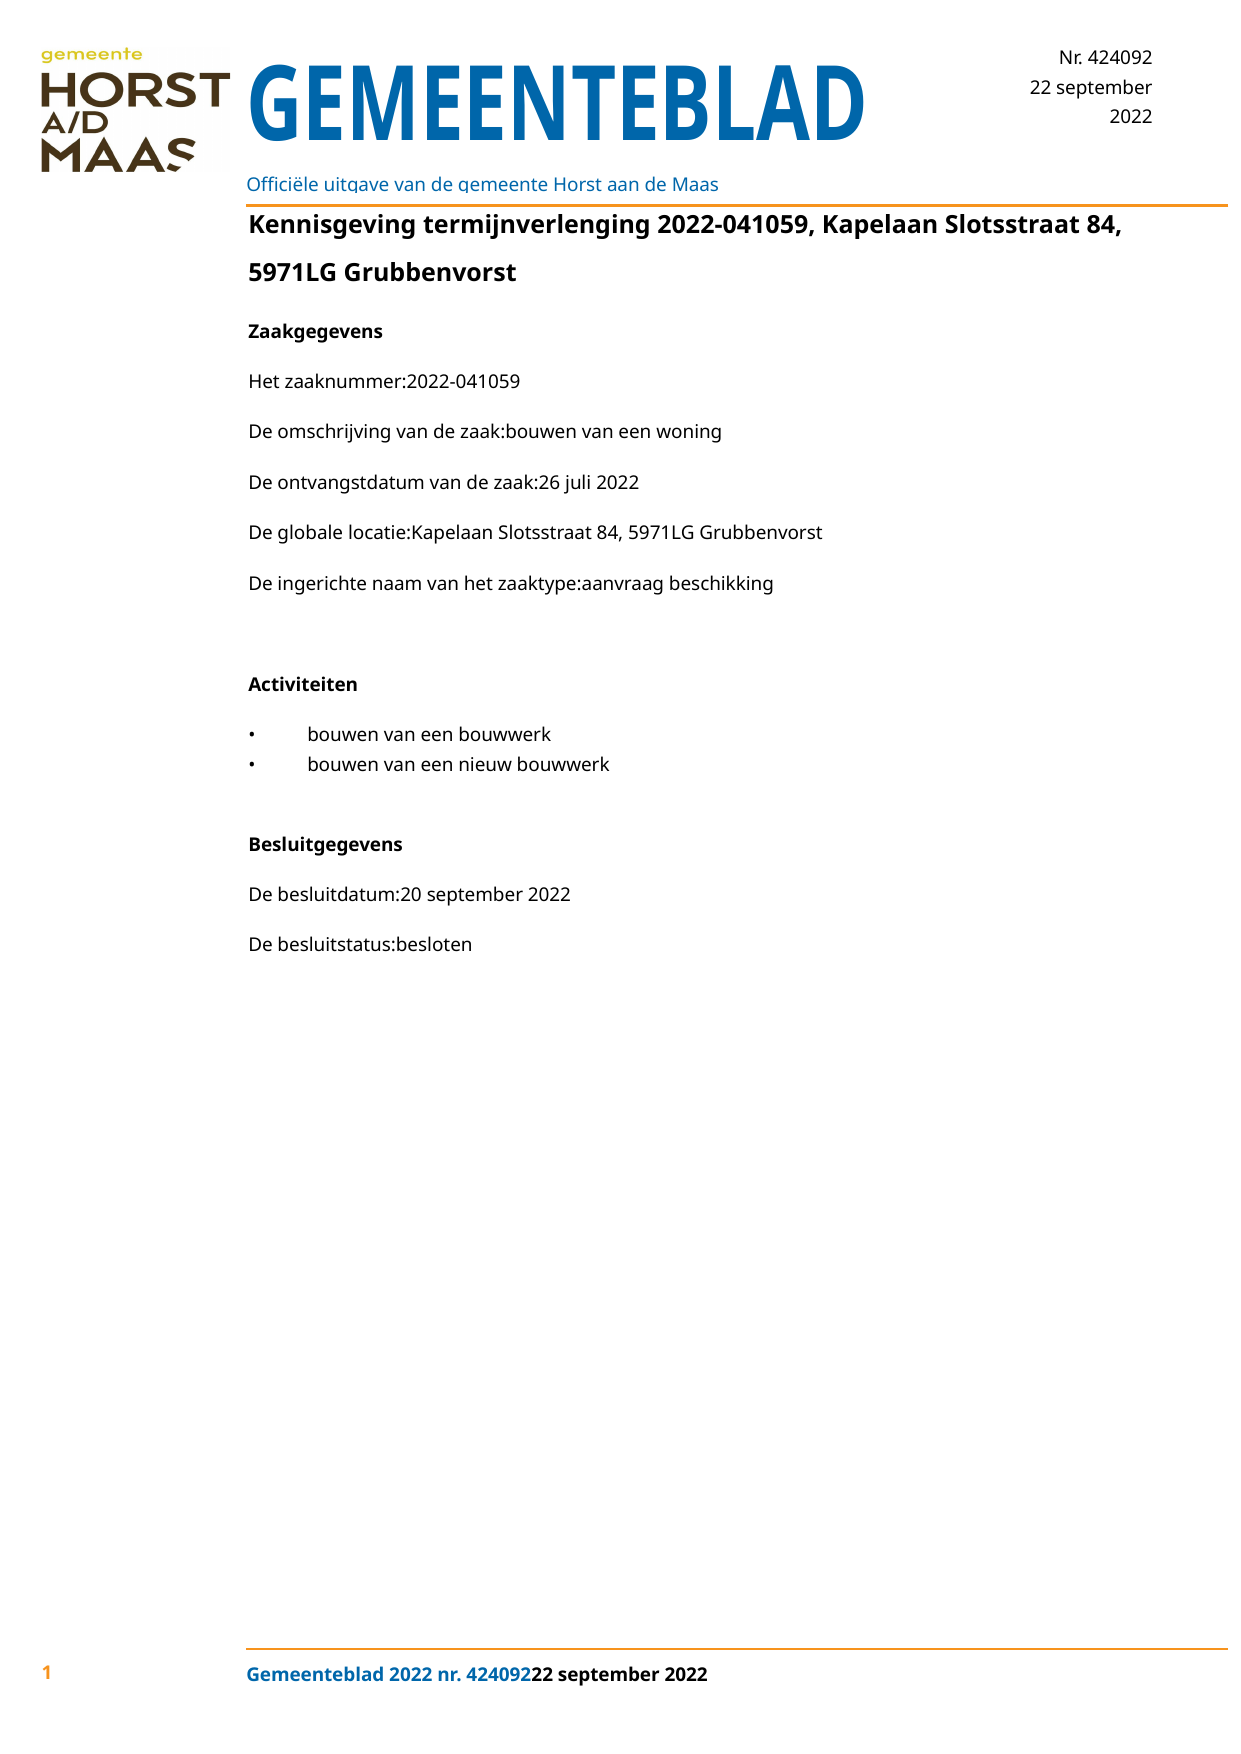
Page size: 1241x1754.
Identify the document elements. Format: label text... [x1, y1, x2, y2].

text De ontvangstdatum van de zaak:26 juli 2022 [248, 469, 1152, 495]
text De omschrijving van de zaak:bouwen van een woning [248, 419, 1152, 444]
text De ingerichte naam van het zaaktype:aanvraag beschikking [248, 570, 1152, 596]
text Besluitgegevens [248, 831, 1152, 857]
text Zaakgegevens [248, 318, 1152, 344]
list bouwen van een bouwwerk [248, 721, 1152, 747]
picture [41, 47, 231, 172]
text De besluitstatus:besloten [248, 932, 1152, 957]
text Het zaaknummer:2022-041059 [248, 368, 1152, 394]
text Kennisgeving termijnverlenging 2022-041059, Kapelaan Slotsstraat 84, 5971LG Grubbenvorst [248, 207, 1152, 288]
text De besluitdatum:20 september 2022 [248, 881, 1152, 907]
text Activiteiten [248, 671, 1152, 697]
text De globale locatie:Kapelaan Slotsstraat 84, 5971LG Grubbenvorst [248, 519, 1152, 545]
list bouwen van een nieuw bouwwerk [248, 751, 1152, 777]
